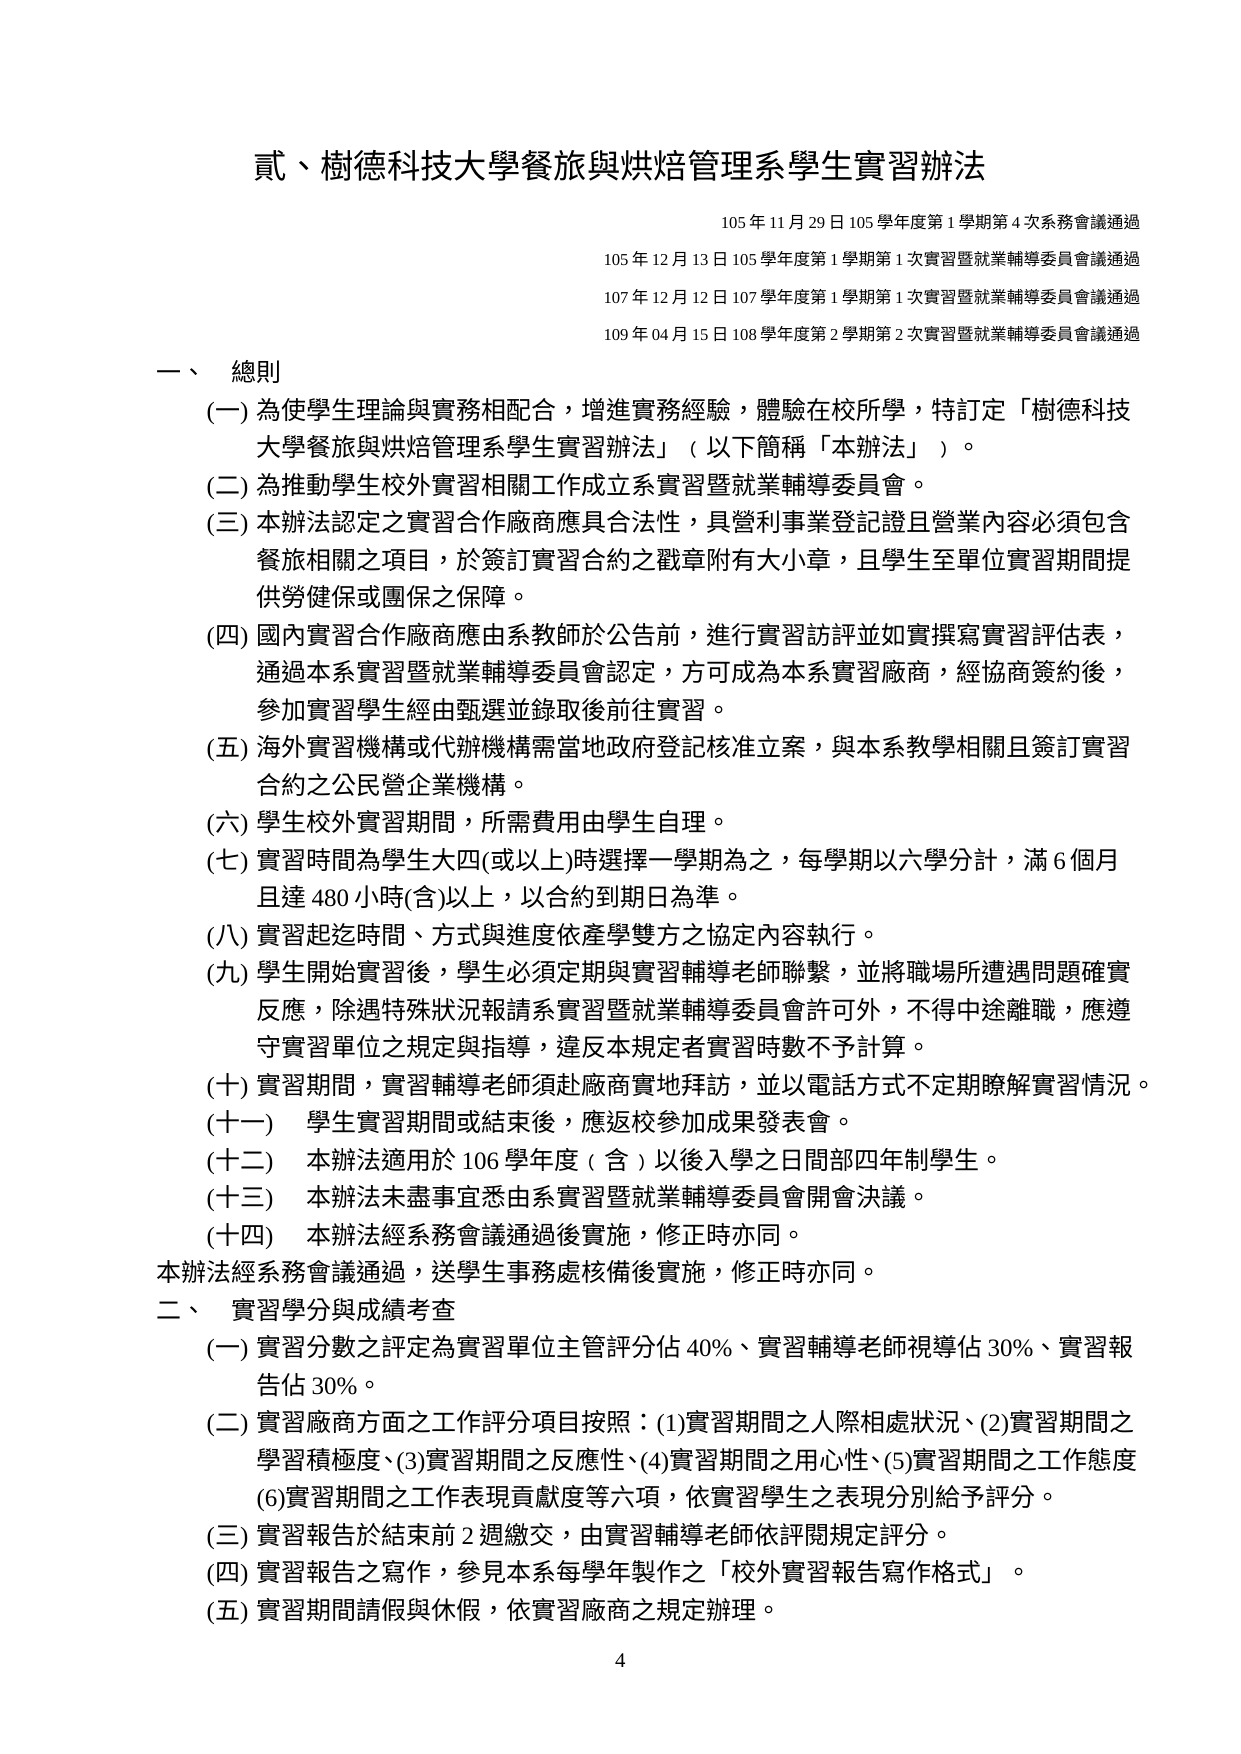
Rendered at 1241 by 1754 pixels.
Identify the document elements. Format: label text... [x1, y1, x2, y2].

text 109年04月15日108學年度第2學期第2次實習暨就業輔導委員會議通過 [106, 314, 1140, 352]
text 本辦法經系務會議通過，送學生事務處核備後實施，修正時亦同。 [156, 1252, 1134, 1289]
list 實習期間，實習輔導老師須赴廠商實地拜訪，並以電話方式不定期瞭解實習情況。 [206, 1064, 1134, 1102]
list 實習學分與成績考查 [156, 1289, 1134, 1327]
list 總則 [156, 352, 1134, 389]
list 實習時間為學生大四(或以上)時選擇一學期為之，每學期以六學分計，滿6個月且達480小時(含)以上，以合約到期日為準。 [206, 839, 1134, 914]
list 實習期間請假與休假，依實習廠商之規定辦理。 [206, 1589, 1134, 1627]
list 國內實習合作廠商應由系教師於公告前，進行實習訪評並如實撰寫實習評估表，通過本系實習暨就業輔導委員會認定，方可成為本系實習廠商，經協商簽約後，參加實習學生經由甄選並錄取後前往實習。 [206, 614, 1134, 727]
list 實習報告於結束前2週繳交，由實習輔導老師依評閱規定評分。 [206, 1514, 1134, 1552]
list 學生校外實習期間，所需費用由學生自理。 [206, 802, 1134, 839]
list 學生開始實習後，學生必須定期與實習輔導老師聯繫，並將職場所遭遇問題確實反應，除遇特殊狀況報請系實習暨就業輔導委員會許可外，不得中途離職，應遵守實習單位之規定與指導，違反本規定者實習時數不予計算。 [206, 952, 1134, 1064]
list 本辦法經系務會議通過後實施，修正時亦同。 [206, 1214, 1134, 1252]
list 學生實習期間或結束後，應返校參加成果發表會。 [206, 1102, 1134, 1139]
list 實習報告之寫作，參見本系每學年製作之「校外實習報告寫作格式」。 [206, 1552, 1134, 1589]
list 實習起迄時間、方式與進度依產學雙方之協定內容執行。 [206, 914, 1134, 952]
list 為推動學生校外實習相關工作成立系實習暨就業輔導委員會。 [206, 464, 1134, 502]
subtitle 貳、樹德科技大學餐旅與烘焙管理系學生實習辦法 [106, 127, 1134, 202]
list 實習分數之評定為實習單位主管評分佔40%、實習輔導老師視導佔30%、實習報告佔30%。 [206, 1327, 1134, 1402]
list 本辦法未盡事宜悉由系實習暨就業輔導委員會開會決議。 [206, 1177, 1134, 1214]
list 為使學生理論與實務相配合，增進實務經驗，體驗在校所學，特訂定「樹德科技大學餐旅與烘焙管理系學生實習辦法」﹙以下簡稱「本辦法」﹚。 [206, 389, 1134, 464]
text 105年12月13日105學年度第1學期第1次實習暨就業輔導委員會議通過 [106, 239, 1140, 277]
text 107年12月12日107學年度第1學期第1次實習暨就業輔導委員會議通過 [106, 277, 1140, 314]
list 實習廠商方面之工作評分項目按照：(1)實習期間之人際相處狀況、(2)實習期間之學習積極度、(3)實習期間之反應性、(4)實習期間之用心性、(5)實習期間之工作態度、(6)實習期間之工作表現貢獻度等六項，依實習學生之表現分別給予評分。 [206, 1402, 1134, 1514]
text 105年11月29日105學年度第1學期第4次系務會議通過 [106, 202, 1140, 239]
list 本辦法認定之實習合作廠商應具合法性，具營利事業登記證且營業內容必須包含餐旅相關之項目，於簽訂實習合約之戳章附有大小章，且學生至單位實習期間提供勞健保或團保之保障。 [206, 502, 1134, 614]
list 本辦法適用於106學年度﹙含﹚以後入學之日間部四年制學生。 [206, 1139, 1134, 1177]
list 海外實習機構或代辦機構需當地政府登記核准立案，與本系教學相關且簽訂實習合約之公民營企業機構。 [206, 727, 1134, 802]
